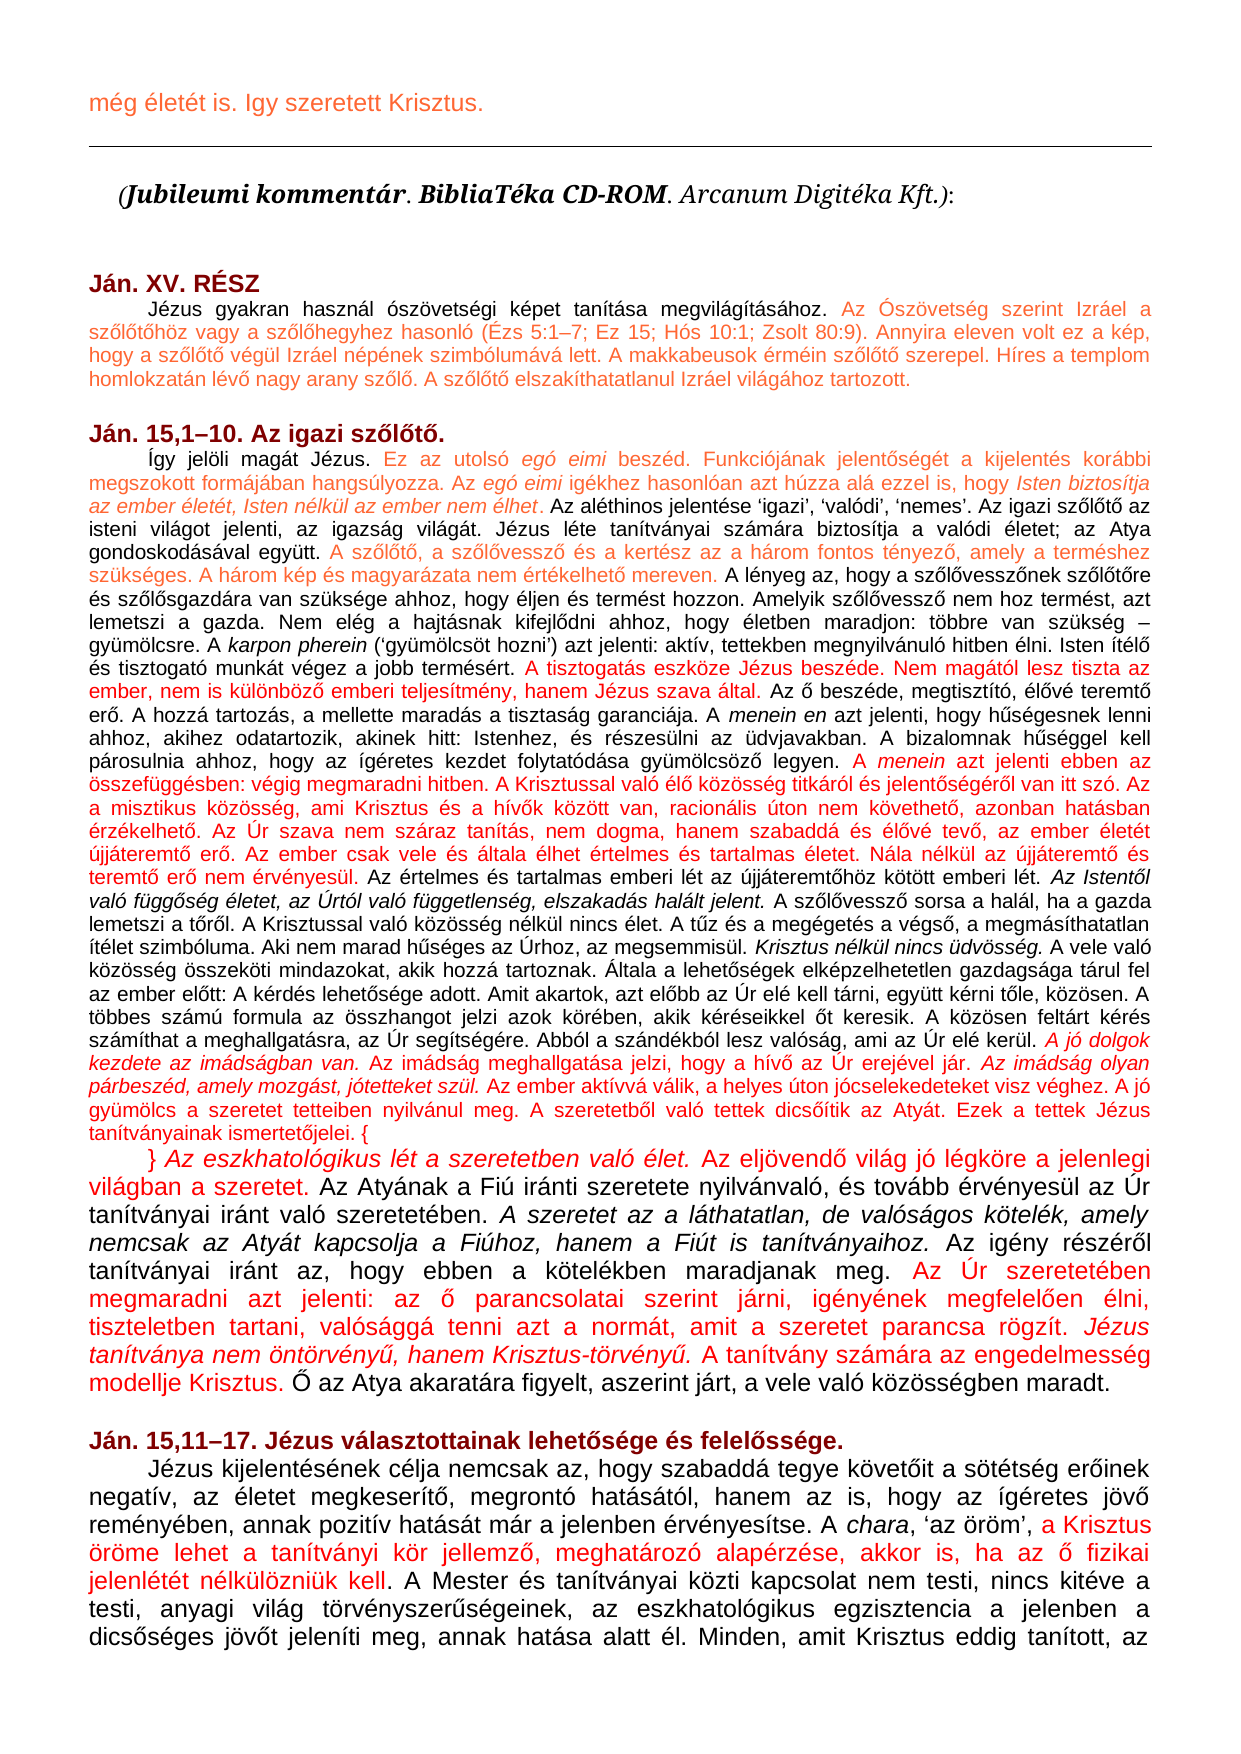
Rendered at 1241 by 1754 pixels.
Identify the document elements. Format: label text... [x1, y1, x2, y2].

text Ján. 15,1–10. Az igazi szőlőtő. [88, 420, 1152, 448]
text Jézus gyakran használ ószövetségi képet tanítása megvilágításához. Az Ószövetség szerint Izráel a szőlőtőhöz vagy a szőlőhegyhez hasonló (Ézs 5:1–7; Ez 15; Hós 10:1; Zsolt 80:9). Annyira eleven volt ez a kép, hogy a szőlőtő végül Izráel népének szimbólumává lett. A makkabeusok érméin szőlőtő szerepel. Híres a templom homlokzatán lévő nagy arany szőlő. A szőlőtő elszakíthatatlanul Izráel világához tartozott. [88, 297, 1152, 390]
text Így jelöli magát Jézus. Ez az utolsó egó eimi beszéd. Funkciójának jelentőségét a kijelentés korábbi megszokott formájában hangsúlyozza. Az egó eimi igékhez hasonlóan azt húzza alá ezzel is, hogy Isten biztosítja az ember életét, Isten nélkül az ember nem élhet. Az aléthinos jelentése ‘igazi’, ‘valódi’, ‘nemes’. Az igazi szőlőtő az isteni világot jelenti, az igazság világát. Jézus léte tanítványai számára biztosítja a valódi életet; az Atya gondoskodásával együtt. A szőlőtő, a szőlővessző és a kertész az a három fontos tényező, amely a terméshez szükséges. A három kép és magyarázata nem értékelhető mereven. A lényeg az, hogy a szőlővesszőnek szőlőtőre és szőlősgazdára van szüksége ahhoz, hogy éljen és termést hozzon. Amelyik szőlővessző nem hoz termést, azt lemetszi a gazda. Nem elég a hajtásnak kifejlődni ahhoz, hogy életben maradjon: többre van szükség – gyümölcsre. A karpon pherein (‘gyümölcsöt hozni’) azt jelenti: aktív, tettekben megnyilvánuló hitben élni. Isten ítélő és tisztogató munkát végez a jobb termésért. A tisztogatás eszköze Jézus beszéde. Nem magától lesz tiszta az ember, nem is különböző emberi teljesítmény, hanem Jézus szava által. Az ő beszéde, megtisztító, élővé teremtő erő. A hozzá tartozás, a mellette maradás a tisztaság garanciája. A menein en azt jelenti, hogy hűségesnek lenni ahhoz, akihez odatartozik, akinek hitt: Istenhez, és részesülni az üdvjavakban. A bizalomnak hűséggel kell párosulnia ahhoz, hogy az ígéretes kezdet folytatódása gyümölcsöző legyen. A menein azt jelenti ebben az összefüggésben: végig megmaradni hitben. A Krisztussal való élő közösség titkáról és jelentőségéről van itt szó. Az a misztikus közösség, ami Krisztus és a hívők között van, racionális úton nem követhető, azonban hatásban érzékelhető. Az Úr szava nem száraz tanítás, nem dogma, hanem szabaddá és élővé tevő, az ember életét újjáteremtő erő. Az ember csak vele és általa élhet értelmes és tartalmas életet. Nála nélkül az újjáteremtő és teremtő erő nem érvényesül. Az értelmes és tartalmas emberi lét az újjáteremtőhöz kötött emberi lét. Az Istentől való függőség életet, az Úrtól való függetlenség, elszakadás halált jelent. A szőlővessző sorsa a halál, ha a gazda lemetszi a tőről. A Krisztussal való közösség nélkül nincs élet. A tűz és a megégetés a végső, a megmásíthatatlan ítélet szimbóluma. Aki nem marad hűséges az Úrhoz, az megsemmisül. Krisztus nélkül nincs üdvösség. A vele való közösség összeköti mindazokat, akik hozzá tartoznak. Általa a lehetőségek elképzelhetetlen gazdagsága tárul fel az ember előtt: A kérdés lehetősége adott. Amit akartok, azt előbb az Úr elé kell tárni, együtt kérni tőle, közösen. A többes számú formula az összhangot jelzi azok körében, akik kéréseikkel őt keresik. A közösen feltárt kérés számíthat a meghallgatásra, az Úr segítségére. Abból a szándékból lesz valóság, ami az Úr elé kerül. A jó dolgok kezdete az imádságban van. Az imádság meghallgatása jelzi, hogy a hívő az Úr erejével jár. Az imádság olyan párbeszéd, amely mozgást, jótetteket szül. Az ember aktívvá válik, a helyes úton jócselekedeteket visz véghez. A jó gyümölcs a szeretet tetteiben nyilvánul meg. A szeretetből való tettek dicsőítik az Atyát. Ezek a tettek Jézus tanítványainak ismertetőjelei. { [88, 448, 1152, 1145]
text Ján. XV. RÉSZ [88, 269, 1152, 297]
text Ján. 15,11–17. Jézus választottainak lehetősége és felelőssége. [88, 1426, 1152, 1454]
text (Jubileumi kommentár. BibliaTéka CD-ROM. Arcanum Digitéka Kft.): [88, 147, 1152, 240]
text Jézus kijelentésének célja nemcsak az, hogy szabaddá tegye követőit a sötétség erőinek negatív, az életet megkeserítő, megrontó hatásától, hanem az is, hogy az ígéretes jövő reményében, annak pozitív hatását már a jelenben érvényesítse. A chara, ‘az öröm’, a Krisztus öröme lehet a tanítványi kör jellemző, meghatározó alapérzése, akkor is, ha az ő fizikai jelenlétét nélkülözniük kell. A Mester és tanítványai közti kapcsolat nem testi, nincs kitéve a testi, anyagi világ törvényszerűségeinek, az eszkhatológikus egzisztencia a jelenben a dicsőséges jövőt jeleníti meg, annak hatása alatt él. Minden, amit Krisztus eddig tanított, az [88, 1454, 1152, 1651]
text } Az eszkhatológikus lét a szeretetben való élet. Az eljövendő világ jó légköre a jelenlegi világban a szeretet. Az Atyának a Fiú iránti szeretete nyilvánvaló, és tovább érvényesül az Úr tanítványai iránt való szeretetében. A szeretet az a láthatatlan, de valóságos kötelék, amely nemcsak az Atyát kapcsolja a Fiúhoz, hanem a Fiút is tanítványaihoz. Az igény részéről tanítványai iránt az, hogy ebben a kötelékben maradjanak meg. Az Úr szeretetében megmaradni azt jelenti: az ő parancsolatai szerint járni, igényének megfelelően élni, tiszteletben tartani, valósággá tenni azt a normát, amit a szeretet parancsa rögzít. Jézus tanítványa nem öntörvényű, hanem Krisztus-törvényű. A tanítvány számára az engedelmesség modellje Krisztus. Ő az Atya akaratára figyelt, aszerint járt, a vele való közösségben maradt. [88, 1145, 1152, 1397]
text még életét is. Igy szeretett Krisztus. [88, 88, 1152, 117]
